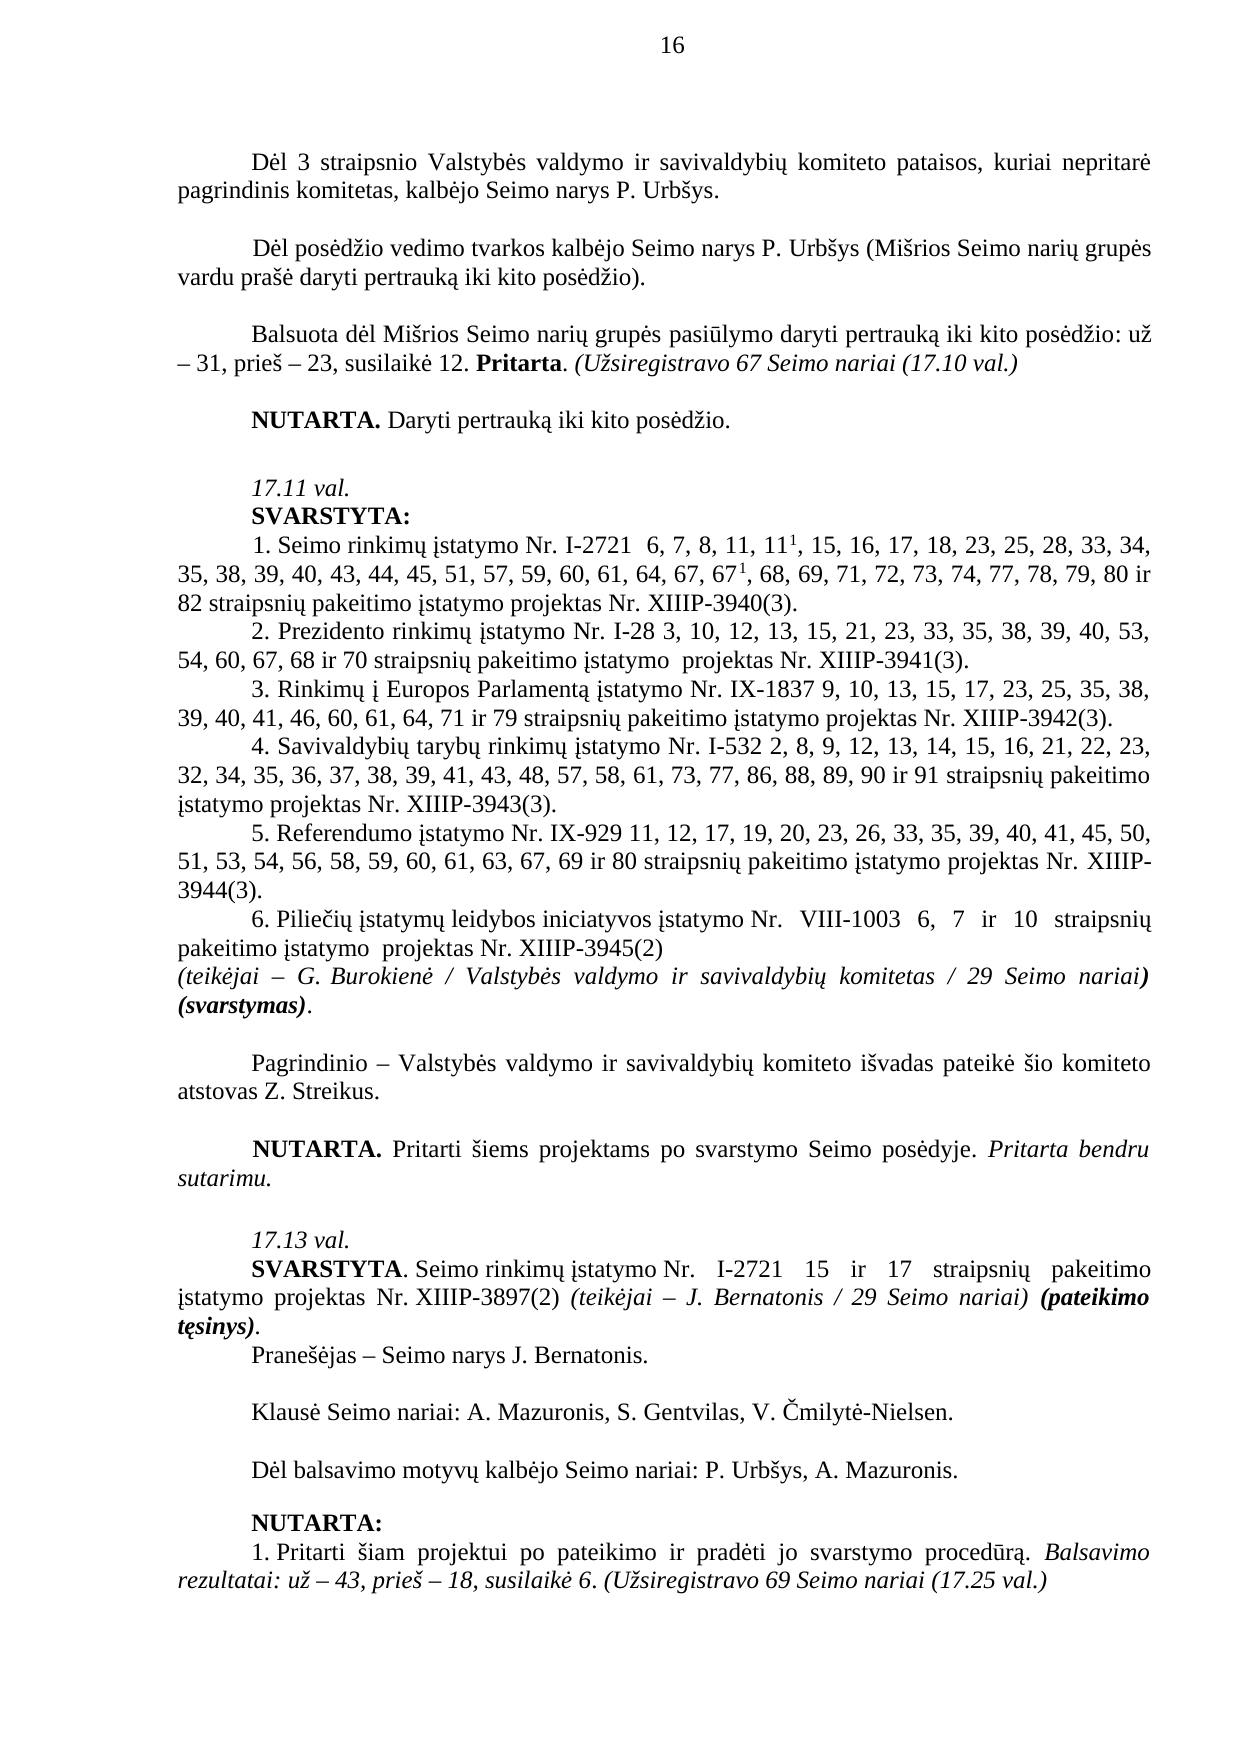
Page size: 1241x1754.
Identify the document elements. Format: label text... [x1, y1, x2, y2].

text Dėl posėdžio vedimo tvarkos kalbėjo Seimo narys P. Urbšys (Mišrios Seimo narių grupės vardu prašė daryti pertrauką iki kito posėdžio). [177, 233, 1152, 291]
text 6. Piliečių įstatymų leidybos iniciatyvos įstatymo Nr. VIII-1003 6, 7 ir 10 straipsnių pakeitimo įstatymo projektas Nr. XIIIP-3945(2) [177, 904, 1152, 961]
text 17.13 val. [177, 1225, 1152, 1254]
text 1. Seimo rinkimų įstatymo Nr. I-2721 6, 7, 8, 11, 111, 15, 16, 17, 18, 23, 25, 28, 33, 34, 35, 38, 39, 40, 43, 44, 45, 51, 57, 59, 60, 61, 64, 67, 671, 68, 69, 71, 72, 73, 74, 77, 78, 79, 80 ir 82 straipsnių pakeitimo įstatymo projektas Nr. XIIIP-3940(3). [177, 530, 1152, 616]
text SVARSTYTA. Seimo rinkimų įstatymo Nr. I-2721 15 ir 17 straipsnių pakeitimo įstatymo projektas Nr. XIIIP-3897(2) (teikėjai – J. Bernatonis / 29 Seimo nariai) (pateikimo tęsinys). [177, 1254, 1152, 1340]
text 17.11 val. [177, 473, 1152, 501]
text 3. Rinkimų į Europos Parlamentą įstatymo Nr. IX-1837 9, 10, 13, 15, 17, 23, 25, 35, 38, 39, 40, 41, 46, 60, 61, 64, 71 ir 79 straipsnių pakeitimo įstatymo projektas Nr. XIIIP-3942(3). [177, 674, 1152, 731]
text SVARSTYTA: [177, 501, 1152, 530]
text 2. Prezidento rinkimų įstatymo Nr. I-28 3, 10, 12, 13, 15, 21, 23, 33, 35, 38, 39, 40, 53, 54, 60, 67, 68 ir 70 straipsnių pakeitimo įstatymo projektas Nr. XIIIP-3941(3). [177, 616, 1152, 674]
text 5. Referendumo įstatymo Nr. IX-929 11, 12, 17, 19, 20, 23, 26, 33, 35, 39, 40, 41, 45, 50, 51, 53, 54, 56, 58, 59, 60, 61, 63, 67, 69 ir 80 straipsnių pakeitimo įstatymo projektas Nr. XIIIP-3944(3). [177, 818, 1152, 904]
text NUTARTA: [177, 1508, 1152, 1537]
text Balsuota dėl Mišrios Seimo narių grupės pasiūlymo daryti pertrauką iki kito posėdžio: už – 31, prieš – 23, susilaikė 12. Pritarta. (Užsiregistravo 67 Seimo nariai (17.10 val.) [177, 319, 1152, 377]
text Pagrindinio – Valstybės valdymo ir savivaldybių komiteto išvadas pateikė šio komiteto atstovas Z. Streikus. [177, 1048, 1152, 1105]
text NUTARTA. Daryti pertrauką iki kito posėdžio. [177, 406, 1152, 434]
text 1. Pritarti šiam projektui po pateikimo ir pradėti jo svarstymo procedūrą. Balsavimo rezultatai: už – 43, prieš – 18, susilaikė 6. (Užsiregistravo 69 Seimo nariai (17.25 val.) [177, 1537, 1152, 1594]
text (teikėjai – G. Burokienė / Valstybės valdymo ir savivaldybių komitetas / 29 Seimo nariai) (svarstymas). [177, 961, 1152, 1019]
text Klausė Seimo nariai: A. Mazuronis, S. Gentvilas, V. Čmilytė-Nielsen. [177, 1397, 1152, 1426]
text Pranešėjas – Seimo narys J. Bernatonis. [177, 1340, 1152, 1369]
text Dėl 3 straipsnio Valstybės valdymo ir savivaldybių komiteto pataisos, kuriai nepritarė pagrindinis komitetas, kalbėjo Seimo narys P. Urbšys. [177, 147, 1152, 204]
text NUTARTA. Pritarti šiems projektams po svarstymo Seimo posėdyje. Pritarta bendru sutarimu. [177, 1134, 1152, 1191]
text Dėl balsavimo motyvų kalbėjo Seimo nariai: P. Urbšys, A. Mazuronis. [177, 1455, 1152, 1484]
text 4. Savivaldybių tarybų rinkimų įstatymo Nr. I-532 2, 8, 9, 12, 13, 14, 15, 16, 21, 22, 23, 32, 34, 35, 36, 37, 38, 39, 41, 43, 48, 57, 58, 61, 73, 77, 86, 88, 89, 90 ir 91 straipsnių pakeitimo įstatymo projektas Nr. XIIIP-3943(3). [177, 731, 1152, 818]
